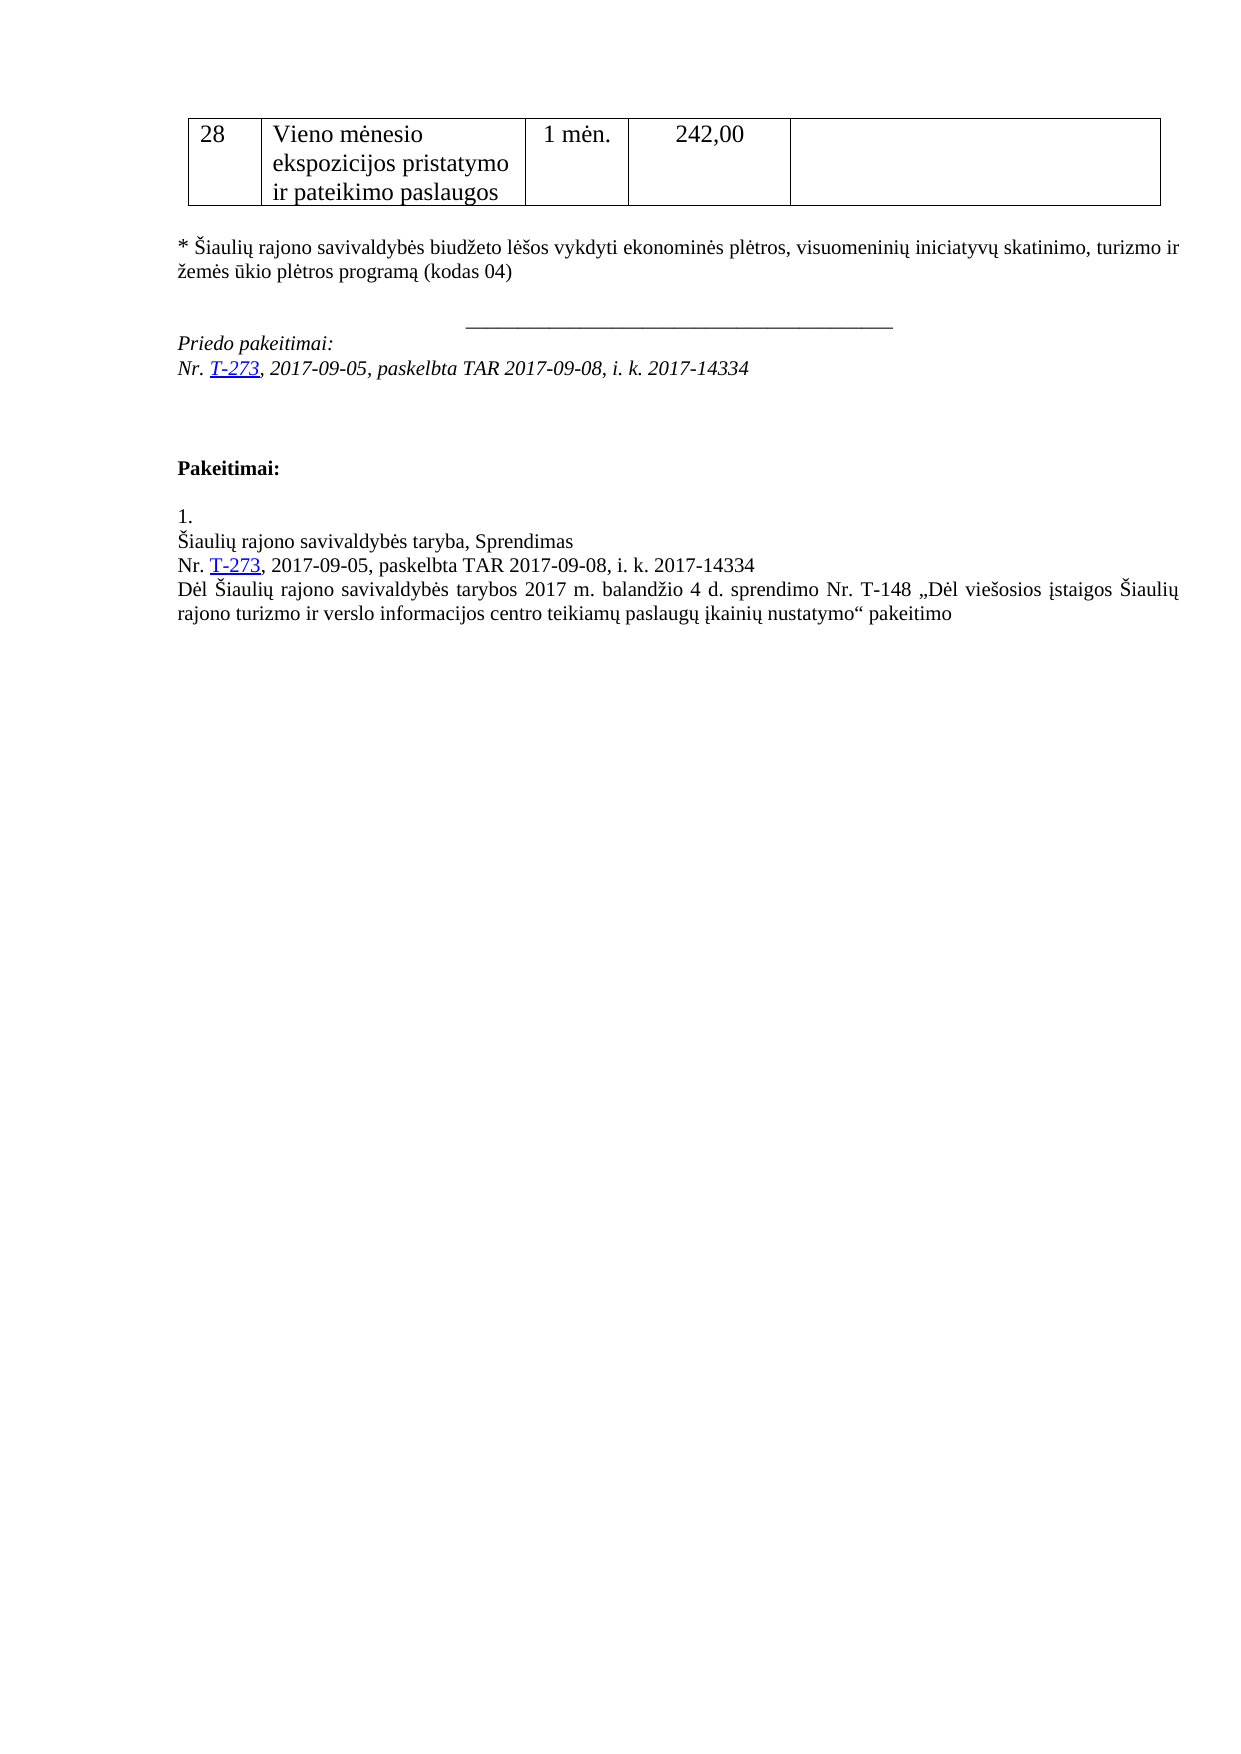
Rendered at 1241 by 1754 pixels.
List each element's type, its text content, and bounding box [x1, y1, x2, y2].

text Priedo pakeitimai: [177, 331, 1181, 355]
table_cell 1 mėn. [526, 119, 628, 205]
text Šiaulių rajono savivaldybės taryba, Sprendimas [177, 528, 1181, 553]
text 1. [177, 504, 1181, 528]
table_cell Vieno mėnesio ekspozicijos pristatymo ir pateikimo paslaugos [262, 119, 525, 205]
table_cell [1161, 118, 1172, 205]
text * Šiaulių rajono savivaldybės biudžeto lėšos vykdyti ekonominės plėtros, visuomeninių iniciatyvų skatinimo, turizmo ir žemės ūkio plėtros programą (kodas 04) [177, 233, 1181, 283]
text Pakeitimai: [177, 456, 1181, 480]
table_cell 242,00 [629, 119, 790, 205]
table_cell [791, 119, 1160, 205]
text Dėl Šiaulių rajono savivaldybės tarybos 2017 m. balandžio 4 d. sprendimo Nr. T-148 „Dėl viešosios įstaigos Šiaulių rajono turizmo ir verslo informacijos centro teikiamų paslaugų įkainių nustatymo“ pakeitimo [177, 577, 1181, 625]
table_cell 28 [189, 119, 261, 205]
text Nr. T-273, 2017-09-05, paskelbta TAR 2017-09-08, i. k. 2017-14334 [177, 553, 1181, 577]
text Nr. T-273, 2017-09-05, paskelbta TAR 2017-09-08, i. k. 2017-14334 [177, 355, 1181, 379]
text _________________________________________ [177, 307, 1181, 331]
